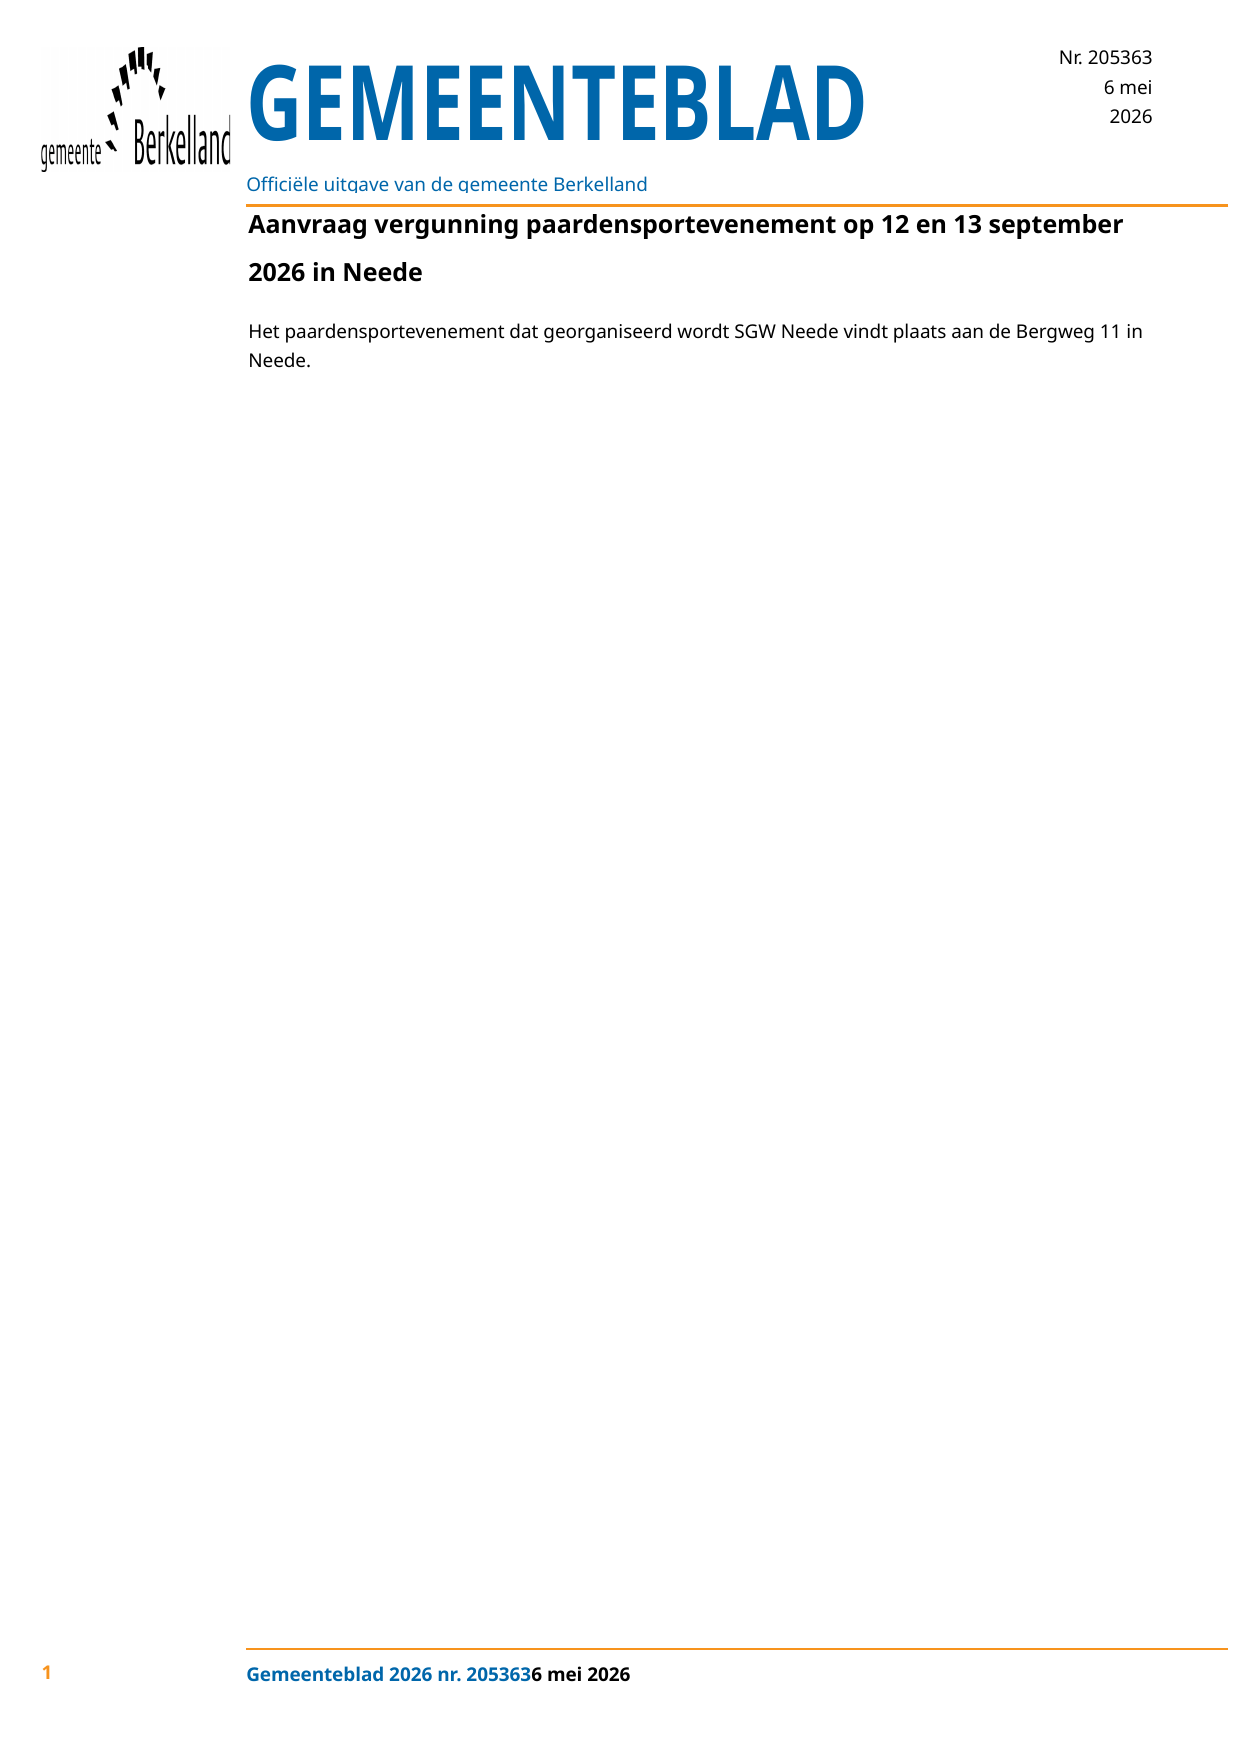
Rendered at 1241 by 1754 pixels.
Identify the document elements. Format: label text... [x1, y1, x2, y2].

text Het paardensportevenement dat georganiseerd wordt SGW Neede vindt plaats aan de Bergweg 11 in Neede. [248, 318, 1152, 373]
text Aanvraag vergunning paardensportevenement op 12 en 13 september 2026 in Neede [248, 207, 1152, 288]
picture [41, 47, 231, 172]
